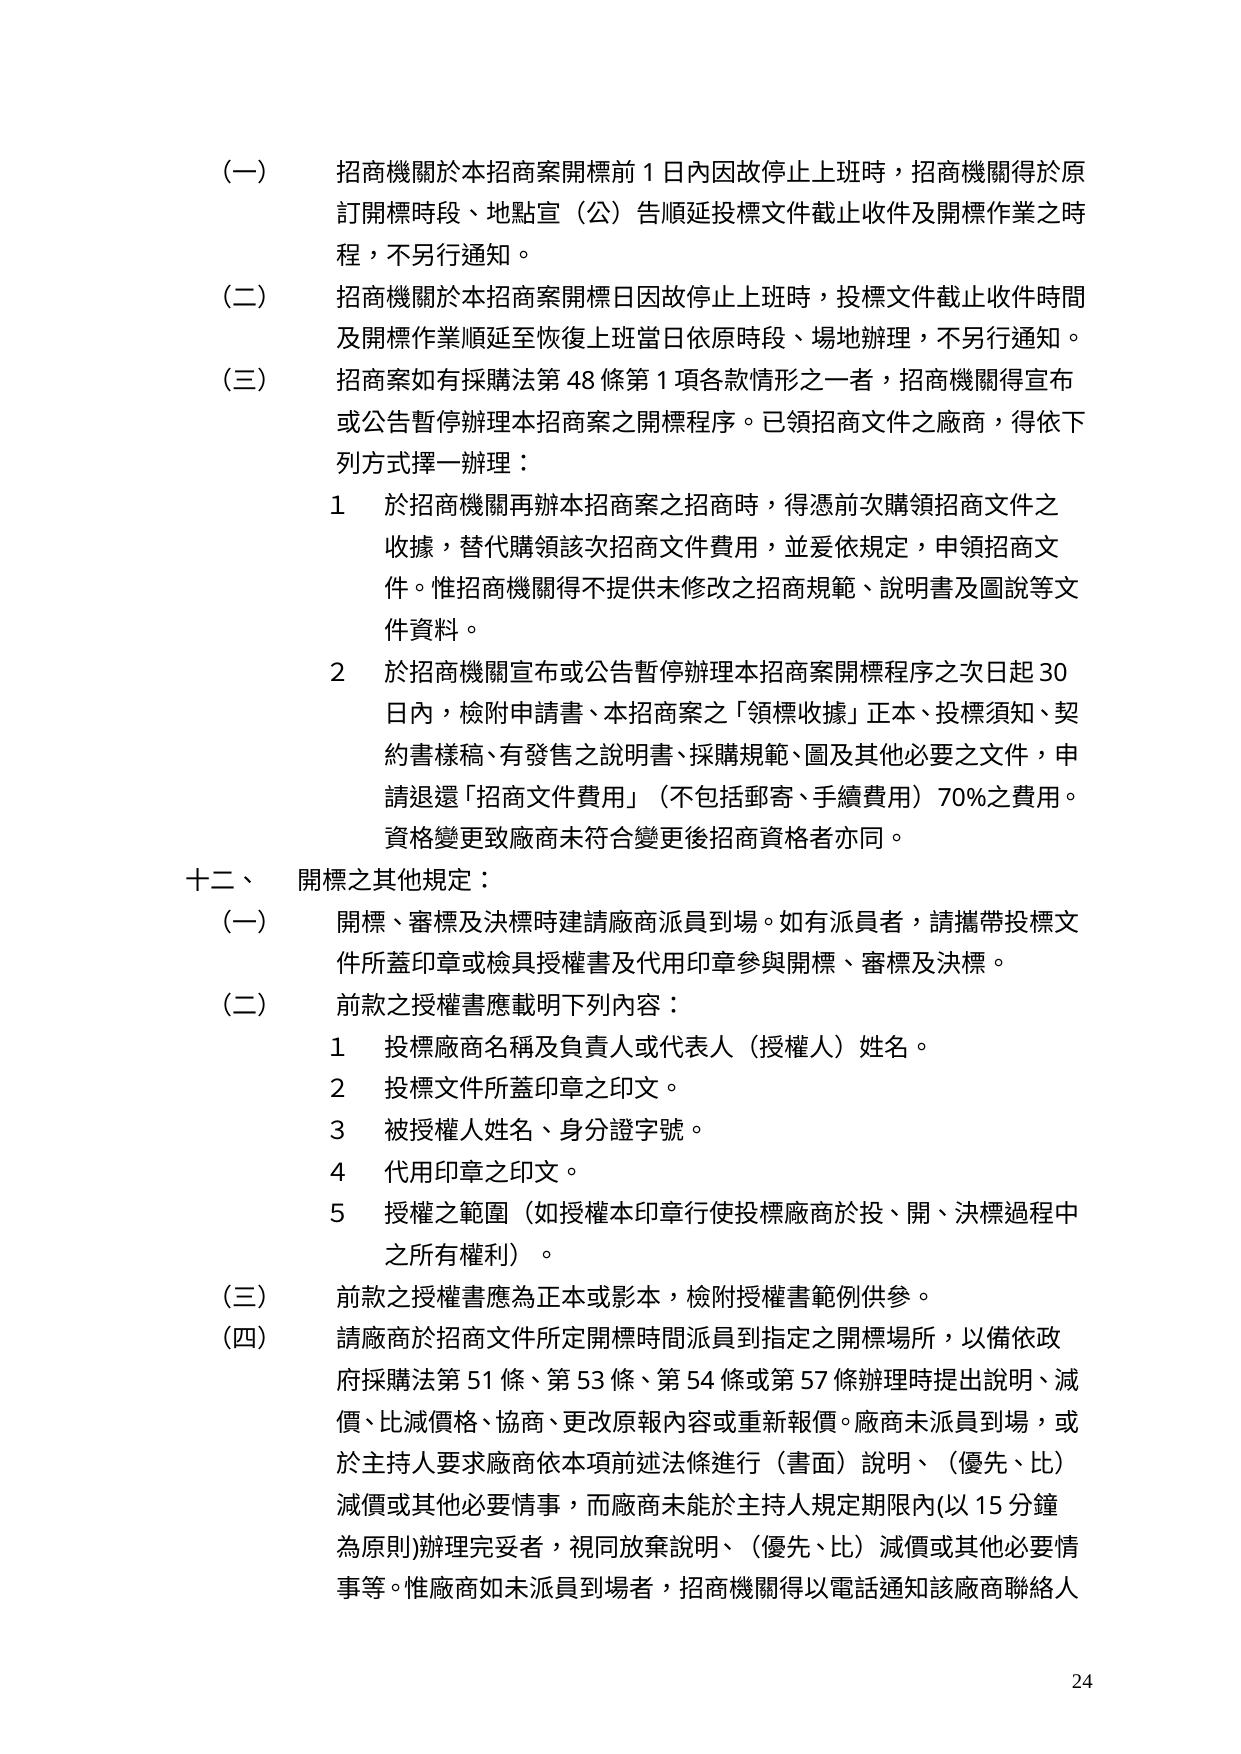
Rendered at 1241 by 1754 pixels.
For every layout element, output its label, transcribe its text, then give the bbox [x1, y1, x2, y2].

subtitle 請廠商於招商文件所定開標時間派員到指定之開標場所，以備依政府採購法第51條、第53條、第54條或第57條辦理時提出說明、減價、比減價格、協商、更改原報內容或重新報價。廠商未派員到場，或於主持人要求廠商依本項前述法條進行（書面）說明、（優先、比）減價或其他必要情事，而廠商未能於主持人規定期限內(以15分鐘為原則)辦理完妥者，視同放棄說明、（優先、比）減價或其他必要情事等。惟廠商如未派員到場者，招商機關得以電話通知該廠商聯絡人 [207, 1314, 1079, 1606]
subtitle 招商機關於本招商案開標日因故停止上班時，投標文件截止收件時間及開標作業順延至恢復上班當日依原時段、場地辦理，不另行通知。 [207, 273, 1092, 356]
subtitle 開標之其他規定： [185, 856, 1079, 898]
subtitle 招商機關於本招商案開標前1日內因故停止上班時，招商機關得於原訂開標時段、地點宣（公）告順延投標文件截止收件及開標作業之時程，不另行通知。 [207, 148, 1092, 273]
subtitle 投標文件所蓋印章之印文。 [325, 1064, 1079, 1106]
subtitle 於招商機關再辦本招商案之招商時，得憑前次購領招商文件之收據，替代購領該次招商文件費用，並爰依規定，申領招商文件。惟招商機關得不提供未修改之招商規範、說明書及圖說等文件資料。 [325, 481, 1079, 648]
subtitle 開標、審標及決標時建請廠商派員到場。如有派員者，請攜帶投標文件所蓋印章或檢具授權書及代用印章參與開標、審標及決標。 [207, 898, 1079, 981]
subtitle 前款之授權書應載明下列內容： [207, 981, 1079, 1023]
subtitle 於招商機關宣布或公告暫停辦理本招商案開標程序之次日起30日內，檢附申請書、本招商案之「領標收據」正本、投標須知、契約書樣稿、有發售之說明書、採購規範、圖及其他必要之文件，申請退還「招商文件費用」（不包括郵寄、手續費用）70%之費用。資格變更致廠商未符合變更後招商資格者亦同。 [325, 648, 1079, 856]
subtitle 授權之範圍（如授權本印章行使投標廠商於投、開、決標過程中之所有權利）。 [325, 1189, 1079, 1273]
subtitle 招商案如有採購法第48條第1項各款情形之一者，招商機關得宣布或公告暫停辦理本招商案之開標程序。已領招商文件之廠商，得依下列方式擇一辦理： [207, 356, 1092, 481]
subtitle 代用印章之印文。 [325, 1148, 1079, 1189]
subtitle 被授權人姓名、身分證字號。 [325, 1106, 1079, 1148]
subtitle 投標廠商名稱及負責人或代表人（授權人）姓名。 [325, 1023, 1079, 1064]
subtitle 前款之授權書應為正本或影本，檢附授權書範例供參。 [207, 1273, 1079, 1314]
